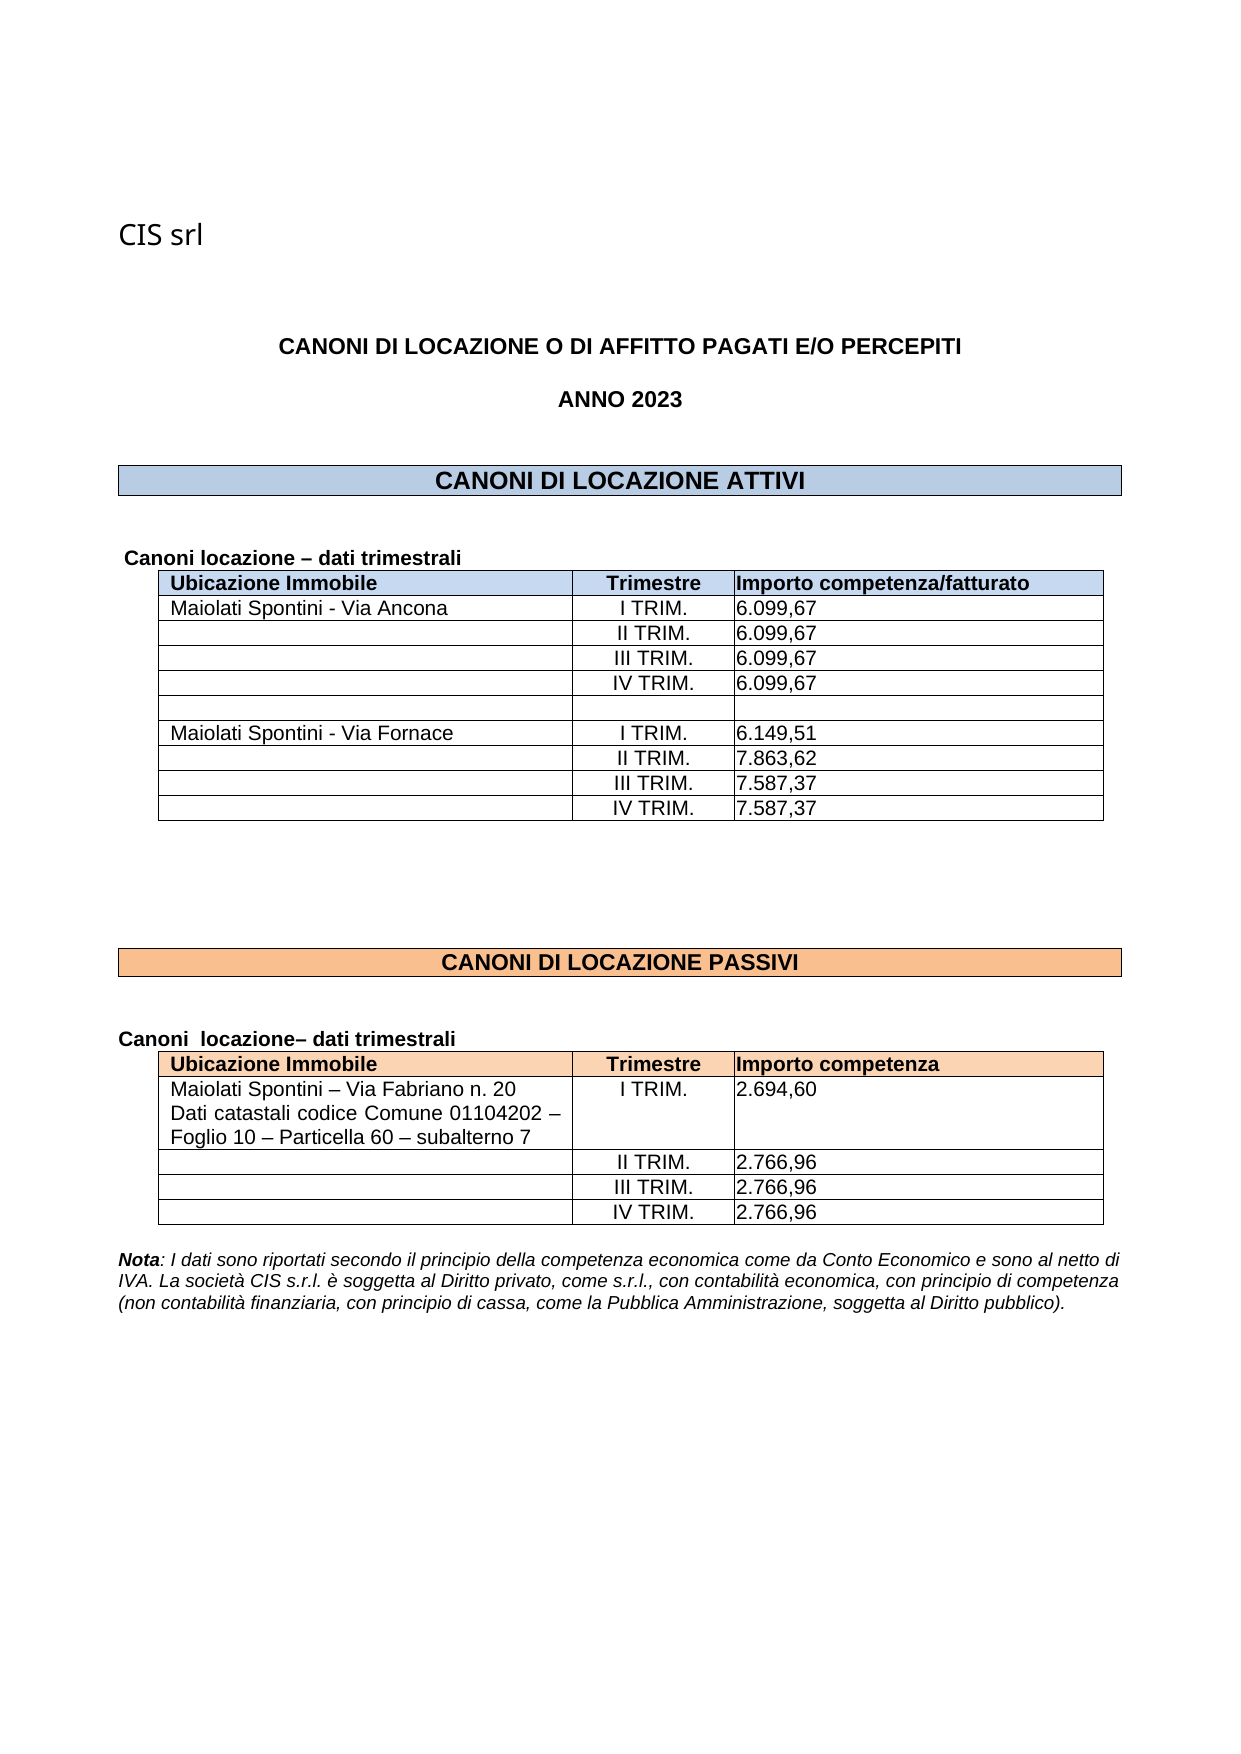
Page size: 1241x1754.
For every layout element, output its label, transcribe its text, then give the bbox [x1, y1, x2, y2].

text CANONI DI LOCAZIONE PASSIVI [119, 949, 1121, 976]
text Canoni locazione – dati trimestrali [118, 546, 1122, 570]
table_cell 6.149,51 [735, 721, 1103, 745]
table_cell [159, 746, 572, 770]
table_cell [159, 671, 572, 695]
table_cell I TRIM. [573, 1077, 734, 1149]
table_cell [159, 1200, 572, 1224]
text CIS srl [118, 214, 1122, 254]
table_cell 6.099,67 [735, 621, 1103, 645]
table_cell 2.694,60 [735, 1077, 1103, 1149]
table_cell 7.587,37 [735, 796, 1103, 820]
table_cell Maiolati Spontini – Via Fabriano n. 20 Dati catastali codice Comune 01104202 – Foglio 10 – Particella 60 – subalterno 7 [159, 1077, 572, 1149]
text CANONI DI LOCAZIONE O DI AFFITTO PAGATI E/O PERCEPITI [118, 333, 1122, 359]
table_cell Maiolati Spontini - Via Fornace [159, 721, 572, 745]
table_cell 2.766,96 [735, 1200, 1103, 1224]
text ANNO 2023 [118, 386, 1122, 412]
table_cell 7.587,37 [735, 771, 1103, 795]
table_cell 6.099,67 [735, 671, 1103, 695]
table_cell IV TRIM. [573, 796, 734, 820]
text CANONI DI LOCAZIONE ATTIVI [119, 466, 1121, 495]
table_cell I TRIM. [573, 596, 734, 620]
table_header Importo competenza/fatturato [735, 571, 1103, 595]
table_cell 7.863,62 [735, 746, 1103, 770]
table_cell [159, 1175, 572, 1199]
table_cell [573, 696, 734, 720]
table_cell [159, 621, 572, 645]
table_cell [159, 1150, 572, 1174]
table_cell [159, 696, 572, 720]
table_cell III TRIM. [573, 646, 734, 670]
table_cell II TRIM. [573, 746, 734, 770]
table_cell [735, 696, 1103, 720]
table_cell II TRIM. [573, 1150, 734, 1174]
table_header Trimestre [573, 1052, 734, 1076]
table_cell 2.766,96 [735, 1150, 1103, 1174]
text Nota: I dati sono riportati secondo il principio della competenza economica come da Conto Economico e sono al netto di IVA. La società CIS s.r.l. è soggetta al Diritto privato, come s.r.l., con contabilità economica, con principio di competenza (non contabilità finanziaria, con principio di cassa, come la Pubblica Amministrazione, soggetta al Diritto pubblico). [118, 1249, 1122, 1313]
table_cell 6.099,67 [735, 596, 1103, 620]
table_header Importo competenza [735, 1052, 1103, 1076]
table_header Trimestre [573, 571, 734, 595]
table_cell [159, 646, 572, 670]
table_cell IV TRIM. [573, 1200, 734, 1224]
table_cell I TRIM. [573, 721, 734, 745]
text Canoni locazione– dati trimestrali [118, 1027, 1122, 1051]
table_cell 6.099,67 [735, 646, 1103, 670]
table_cell [159, 796, 572, 820]
table_cell [159, 771, 572, 795]
table_cell II TRIM. [573, 621, 734, 645]
table_cell III TRIM. [573, 771, 734, 795]
table_cell IV TRIM. [573, 671, 734, 695]
table_cell 2.766,96 [735, 1175, 1103, 1199]
table_header Ubicazione Immobile [159, 571, 572, 595]
table_cell Maiolati Spontini - Via Ancona [159, 596, 572, 620]
table_cell III TRIM. [573, 1175, 734, 1199]
table_header Ubicazione Immobile [159, 1052, 572, 1076]
